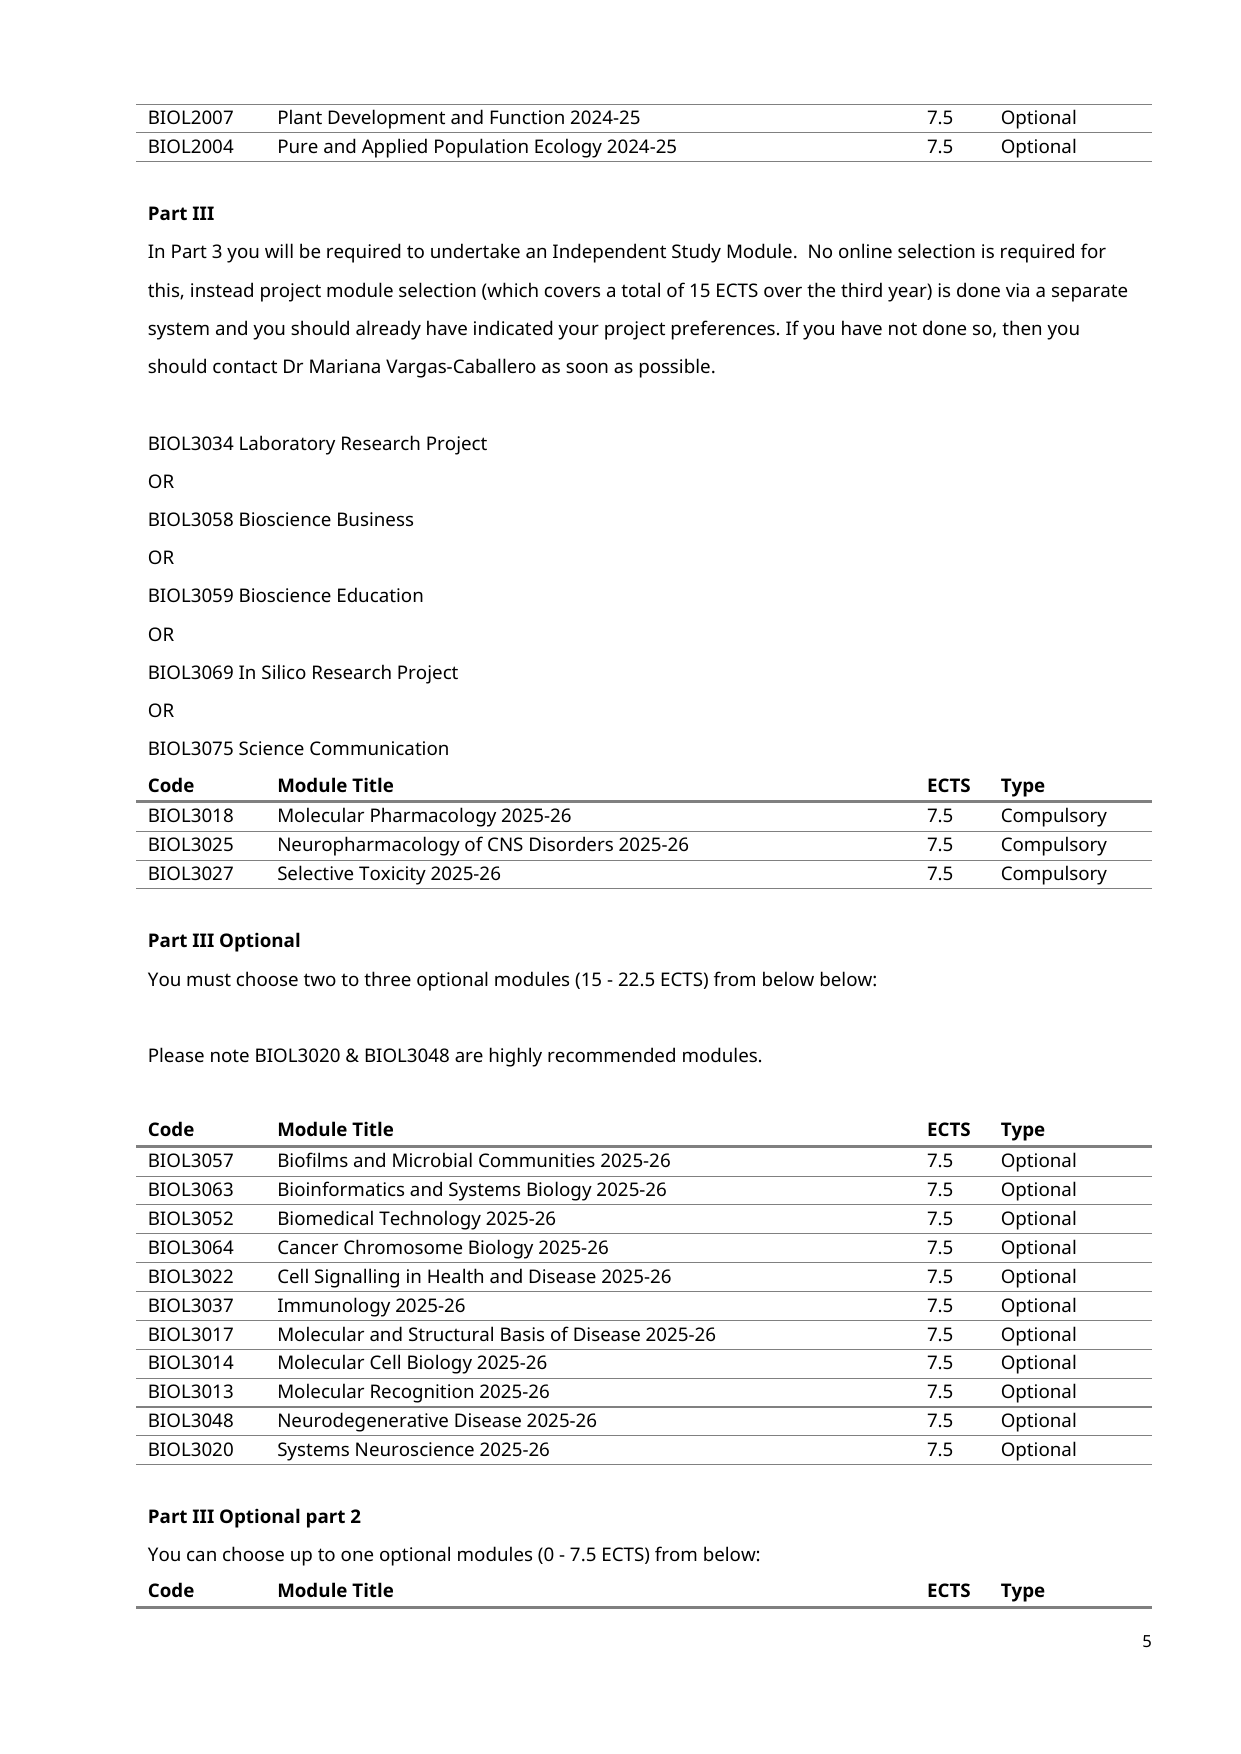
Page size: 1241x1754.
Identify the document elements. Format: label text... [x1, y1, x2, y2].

table_cell 7.5 [916, 1292, 989, 1320]
table_cell BIOL3048 [136, 1408, 266, 1435]
table_cell 7.5 [916, 1379, 989, 1406]
table_cell 7.5 [916, 1263, 989, 1291]
table_cell Molecular Pharmacology 2025-26 [266, 803, 916, 831]
table_cell Optional [989, 1379, 1152, 1406]
table_cell Code [136, 1117, 266, 1144]
table_cell BIOL3022 [136, 1263, 266, 1291]
table_cell Optional [989, 1408, 1152, 1435]
table_cell Optional [989, 1234, 1152, 1262]
table_cell Part III In Part 3 you will be required to undertake an Independent Study Module. No online selection is required for this, instead project module selection (which covers a total of 15 ECTS over the third year) is done via a separate system and you should already have indicated your project preferences. If you have not done so, then you should contact Dr Mariana Vargas-Caballero as soon as possible. BIOL3034 Laboratory Research Project OR BIOL3058 Bioscience Business OR BIOL3059 Bioscience Education OR BIOL3069 In Silico Research Project OR BIOL3075 Science Communication [136, 162, 1152, 772]
table_cell Optional [989, 1436, 1152, 1464]
table_cell Bioinformatics and Systems Biology 2025-26 [266, 1177, 916, 1204]
table_cell BIOL2004 [136, 133, 266, 161]
table_cell Plant Development and Function 2024-25 [266, 105, 916, 132]
table_cell ECTS [916, 1578, 989, 1606]
table_cell 7.5 [916, 1177, 989, 1204]
table_cell Compulsory [989, 832, 1152, 859]
table_cell Type [989, 772, 1152, 800]
table_cell 7.5 [916, 1436, 989, 1464]
table_cell Optional [989, 1350, 1152, 1377]
table_cell Optional [989, 1321, 1152, 1349]
table_cell BIOL3037 [136, 1292, 266, 1320]
table_cell BIOL3063 [136, 1177, 266, 1204]
table_cell 7.5 [916, 803, 989, 831]
table_cell BIOL3027 [136, 861, 266, 888]
table_cell Optional [989, 1205, 1152, 1233]
table_cell ECTS [916, 772, 989, 800]
table_cell Neuropharmacology of CNS Disorders 2025-26 [266, 832, 916, 859]
table_cell Optional [989, 1177, 1152, 1204]
table_cell Module Title [266, 1578, 916, 1606]
table_cell Optional [989, 1148, 1152, 1176]
table_cell Part III Optional You must choose two to three optional modules (15 - 22.5 ECTS) from below below: Please note BIOL3020 & BIOL3048 are highly recommended modules. [136, 889, 1152, 1117]
table_cell Neurodegenerative Disease 2025-26 [266, 1408, 916, 1435]
table_cell 7.5 [916, 1148, 989, 1176]
table_cell BIOL3013 [136, 1379, 266, 1406]
table_cell ECTS [916, 1117, 989, 1144]
table_cell Type [989, 1578, 1152, 1606]
table_cell Molecular Cell Biology 2025-26 [266, 1350, 916, 1377]
table_cell 7.5 [916, 1408, 989, 1435]
table_cell Systems Neuroscience 2025-26 [266, 1436, 916, 1464]
table_cell 7.5 [916, 832, 989, 859]
table_cell Module Title [266, 772, 916, 800]
table_cell Molecular and Structural Basis of Disease 2025-26 [266, 1321, 916, 1349]
table_cell BIOL3018 [136, 803, 266, 831]
table_cell BIOL3020 [136, 1436, 266, 1464]
table_cell Part III Optional part 2 You can choose up to one optional modules (0 - 7.5 ECTS) from below: [136, 1465, 1152, 1578]
table_cell BIOL3064 [136, 1234, 266, 1262]
table_cell Selective Toxicity 2025-26 [266, 861, 916, 888]
table_cell Cancer Chromosome Biology 2025-26 [266, 1234, 916, 1262]
table_cell Module Title [266, 1117, 916, 1144]
table_cell Compulsory [989, 803, 1152, 831]
table_cell 7.5 [916, 1234, 989, 1262]
table_cell 7.5 [916, 105, 989, 132]
table_cell Optional [989, 1292, 1152, 1320]
table_cell Cell Signalling in Health and Disease 2025-26 [266, 1263, 916, 1291]
table_cell Optional [989, 1263, 1152, 1291]
table_cell Code [136, 1578, 266, 1606]
table_cell Immunology 2025-26 [266, 1292, 916, 1320]
table_cell 7.5 [916, 1321, 989, 1349]
table_cell Biofilms and Microbial Communities 2025-26 [266, 1148, 916, 1176]
table_cell BIOL3052 [136, 1205, 266, 1233]
table_cell Optional [989, 105, 1152, 132]
table_cell 7.5 [916, 861, 989, 888]
table_cell 7.5 [916, 1205, 989, 1233]
table_cell BIOL3014 [136, 1350, 266, 1377]
table_cell Biomedical Technology 2025-26 [266, 1205, 916, 1233]
table_cell Pure and Applied Population Ecology 2024-25 [266, 133, 916, 161]
table_cell BIOL3017 [136, 1321, 266, 1349]
table_cell Type [989, 1117, 1152, 1144]
table_cell 7.5 [916, 1350, 989, 1377]
table_cell Code [136, 772, 266, 800]
table_cell BIOL2007 [136, 105, 266, 132]
table_cell Optional [989, 133, 1152, 161]
table_cell Compulsory [989, 861, 1152, 888]
table_cell 7.5 [916, 133, 989, 161]
table_cell BIOL3025 [136, 832, 266, 859]
table_cell BIOL3057 [136, 1148, 266, 1176]
table_cell Molecular Recognition 2025-26 [266, 1379, 916, 1406]
